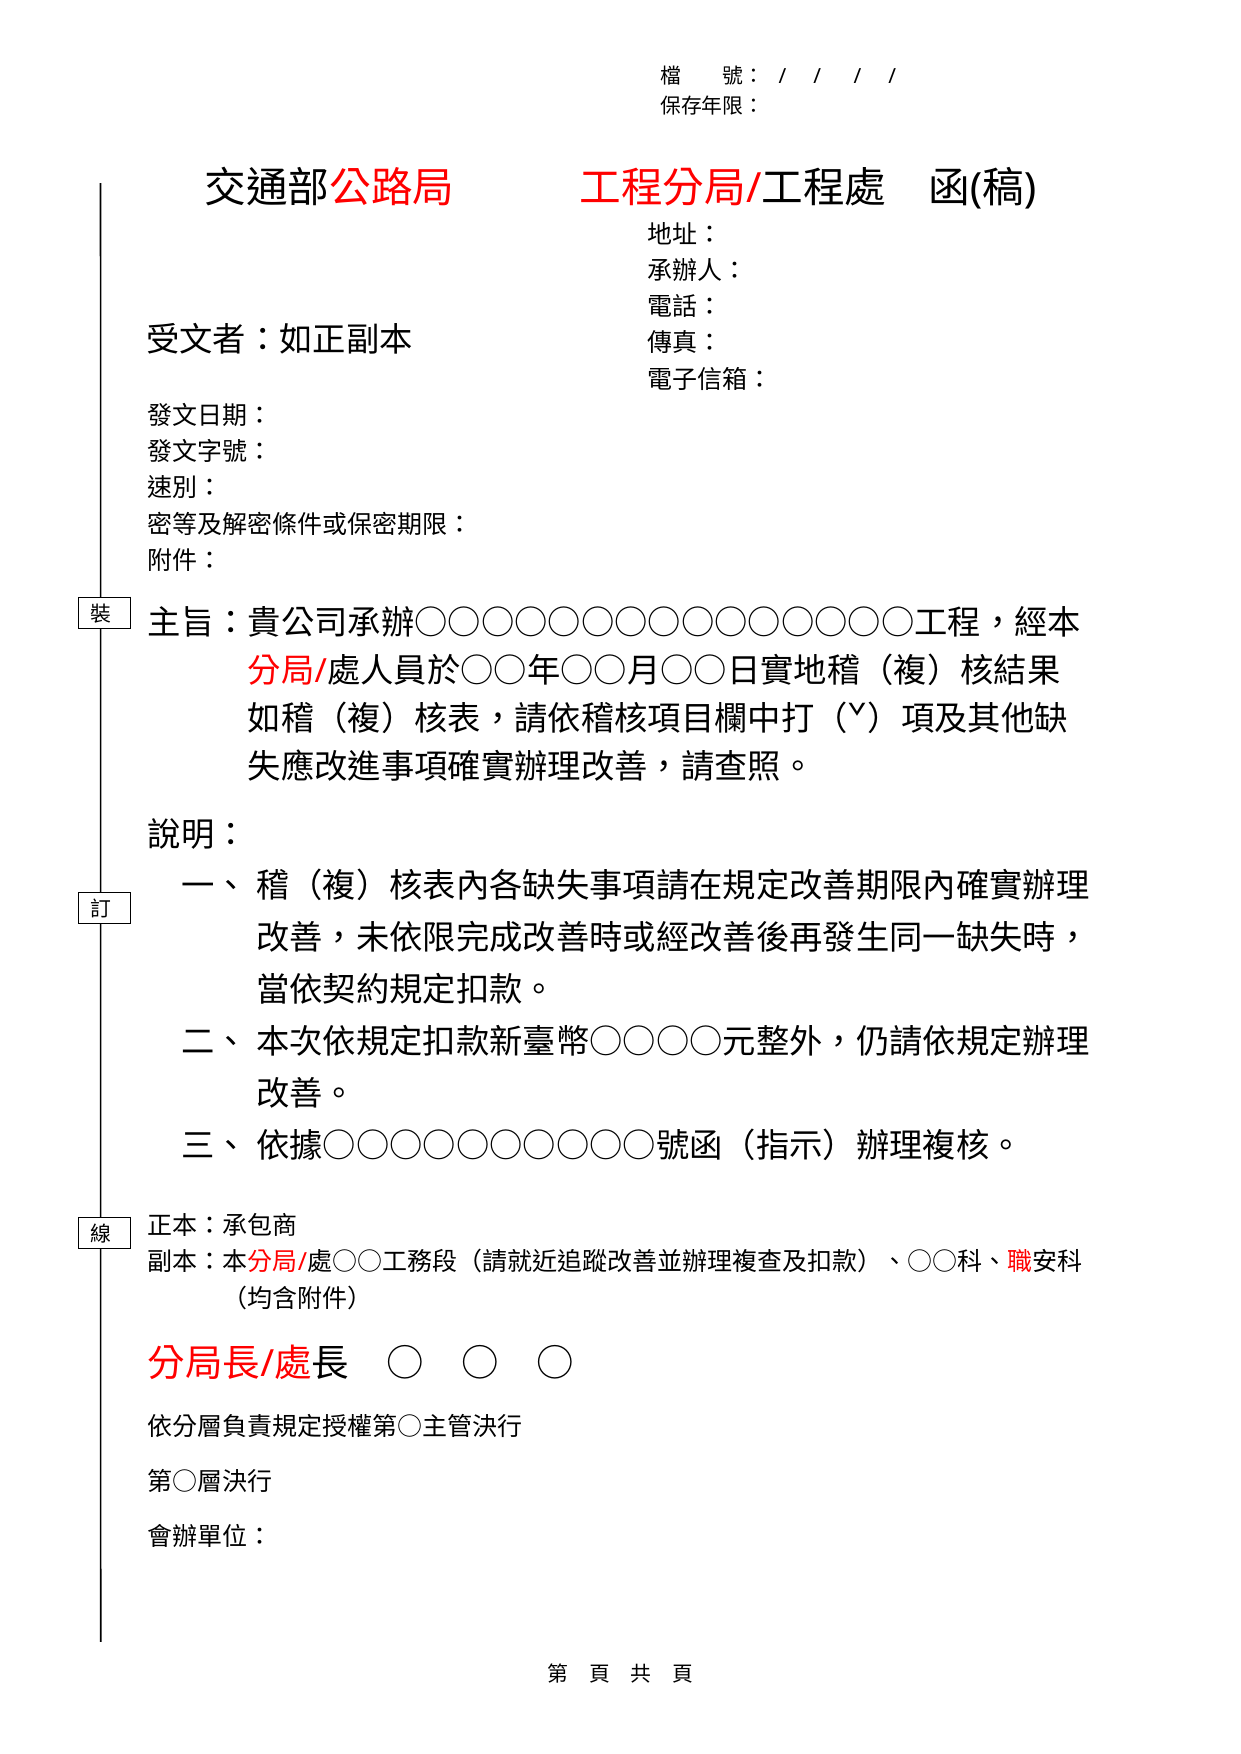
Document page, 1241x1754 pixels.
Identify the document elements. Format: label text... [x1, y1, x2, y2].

text 裝 [90, 598, 119, 627]
text 副本：本分局/處○○工務段（請就近追蹤改善並辦理複查及扣款）、○○科、職安科（均含附件） [148, 1242, 1092, 1314]
text 線 [90, 1218, 119, 1247]
text 會辦單位： [148, 1516, 1092, 1552]
text 發文字號： [148, 432, 1092, 468]
text 說明： [148, 807, 1092, 856]
text 電子信箱： [148, 359, 1092, 395]
list 依據○○○○○○○○○○號函（指示）辦理複核。 [181, 1116, 1092, 1168]
text 訂 [90, 893, 119, 922]
list 稽（複）核表內各缺失事項請在規定改善期限內確實辦理改善，未依限完成改善時或經改善後再發生同一缺失時，當依契約規定扣款。 [181, 856, 1092, 1012]
text 第○層決行 [148, 1461, 1092, 1497]
text 分局長/處長 ○ ○ ○ [148, 1333, 1092, 1387]
text 依分層負責規定授權第○主管決行 [148, 1406, 1092, 1442]
text 密等及解密條件或保密期限： [148, 504, 1092, 540]
text 速別： [148, 468, 1092, 504]
text 正本：承包商 [148, 1206, 1092, 1242]
text 受文者：如正副本 [146, 312, 456, 361]
list 本次依規定扣款新臺幣○○○○元整外，仍請依規定辦理改善。 [181, 1012, 1092, 1116]
text 承辦人： [148, 250, 1092, 287]
text 交通部公路局 工程分局/工程處 函(稿) [148, 154, 1092, 214]
text 地址： [148, 214, 1092, 250]
text 附件： [148, 540, 1092, 577]
text 發文日期： [148, 395, 1092, 432]
text 電話： [148, 287, 1092, 323]
text 主旨：貴公司承辦○○○○○○○○○○○○○○○工程，經本分局/處人員於○○年○○月○○日實地稽（複）核結果如稽（複）核表，請依稽核項目欄中打（ˇ）項及其他缺失應改進事項確實辦理改善，請查照。 [148, 595, 1092, 788]
text 傳真： [468, 323, 1092, 359]
